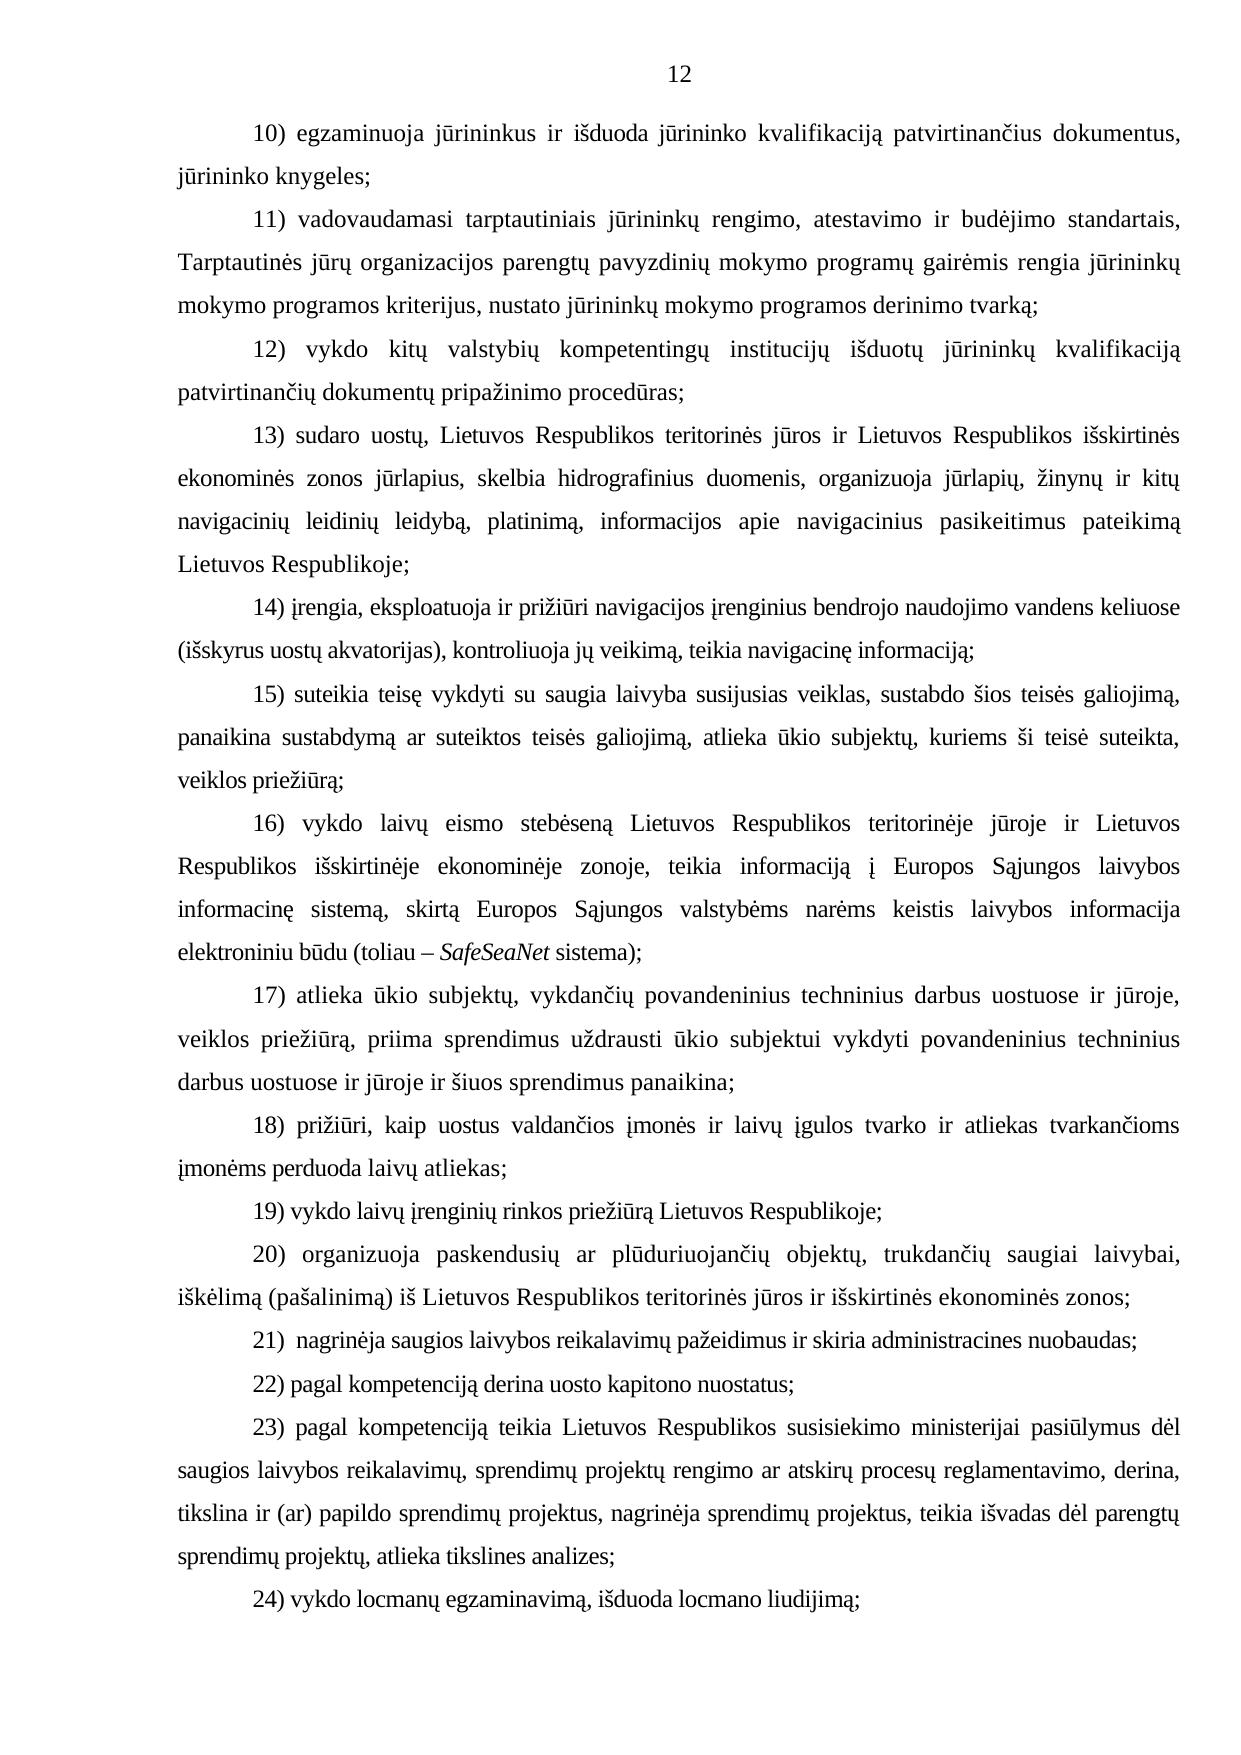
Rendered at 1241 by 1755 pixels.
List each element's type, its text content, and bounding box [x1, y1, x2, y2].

text 12) vykdo kitų valstybių kompetentingų institucijų išduotų jūrininkų kvalifikaciją patvirtinančių dokumentų pripažinimo procedūras; [177, 334, 1181, 406]
text 21) nagrinėja saugios laivybos reikalavimų pažeidimus ir skiria administracines nuobaudas; [177, 1326, 1181, 1354]
text 14) įrengia, eksploatuoja ir prižiūri navigacijos įrenginius bendrojo naudojimo vandens keliuose (išskyrus uostų akvatorijas), kontroliuoja jų veikimą, teikia navigacinę informaciją; [177, 592, 1181, 664]
text 20) organizuoja paskendusių ar plūduriuojančių objektų, trukdančių saugiai laivybai, iškėlimą (pašalinimą) iš Lietuvos Respublikos teritorinės jūros ir išskirtinės ekonominės zonos; [177, 1239, 1181, 1311]
text 10) egzaminuoja jūrininkus ir išduoda jūrininko kvalifikaciją patvirtinančius dokumentus, jūrininko knygeles; [177, 118, 1181, 190]
text 24) vykdo locmanų egzaminavimą, išduoda locmano liudijimą; [177, 1584, 1181, 1613]
text 19) vykdo laivų įrenginių rinkos priežiūrą Lietuvos Respublikoje; [177, 1196, 1181, 1225]
text 23) pagal kompetenciją teikia Lietuvos Respublikos susisiekimo ministerijai pasiūlymus dėl saugios laivybos reikalavimų, sprendimų projektų rengimo ar atskirų procesų reglamentavimo, derina, tikslina ir (ar) papildo sprendimų projektus, nagrinėja sprendimų projektus, teikia išvadas dėl parengtų sprendimų projektų, atlieka tikslines analizes; [177, 1412, 1181, 1570]
text 13) sudaro uostų, Lietuvos Respublikos teritorinės jūros ir Lietuvos Respublikos išskirtinės ekonominės zonos jūrlapius, skelbia hidrografinius duomenis, organizuoja jūrlapių, žinynų ir kitų navigacinių leidinių leidybą, platinimą, informacijos apie navigacinius pasikeitimus pateikimą Lietuvos Respublikoje; [177, 420, 1181, 578]
text 17) atlieka ūkio subjektų, vykdančių povandeninius techninius darbus uostuose ir jūroje, veiklos priežiūrą, priima sprendimus uždrausti ūkio subjektui vykdyti povandeninius techninius darbus uostuose ir jūroje ir šiuos sprendimus panaikina; [177, 981, 1181, 1096]
text 16) vykdo laivų eismo stebėseną Lietuvos Respublikos teritorinėje jūroje ir Lietuvos Respublikos išskirtinėje ekonominėje zonoje, teikia informaciją į Europos Sąjungos laivybos informacinę sistemą, skirtą Europos Sąjungos valstybėms narėms keistis laivybos informacija elektroniniu būdu (toliau – SafeSeaNet sistema); [177, 808, 1181, 966]
text 18) prižiūri, kaip uostus valdančios įmonės ir laivų įgulos tvarko ir atliekas tvarkančioms įmonėms perduoda laivų atliekas; [177, 1110, 1181, 1182]
text 22) pagal kompetenciją derina uosto kapitono nuostatus; [177, 1369, 1181, 1397]
text 11) vadovaudamasi tarptautiniais jūrininkų rengimo, atestavimo ir budėjimo standartais, Tarptautinės jūrų organizacijos parengtų pavyzdinių mokymo programų gairėmis rengia jūrininkų mokymo programos kriterijus, nustato jūrininkų mokymo programos derinimo tvarką; [177, 204, 1181, 319]
text 15) suteikia teisę vykdyti su saugia laivyba susijusias veiklas, sustabdo šios teisės galiojimą, panaikina sustabdymą ar suteiktos teisės galiojimą, atlieka ūkio subjektų, kuriems ši teisė suteikta, veiklos priežiūrą; [177, 679, 1181, 794]
